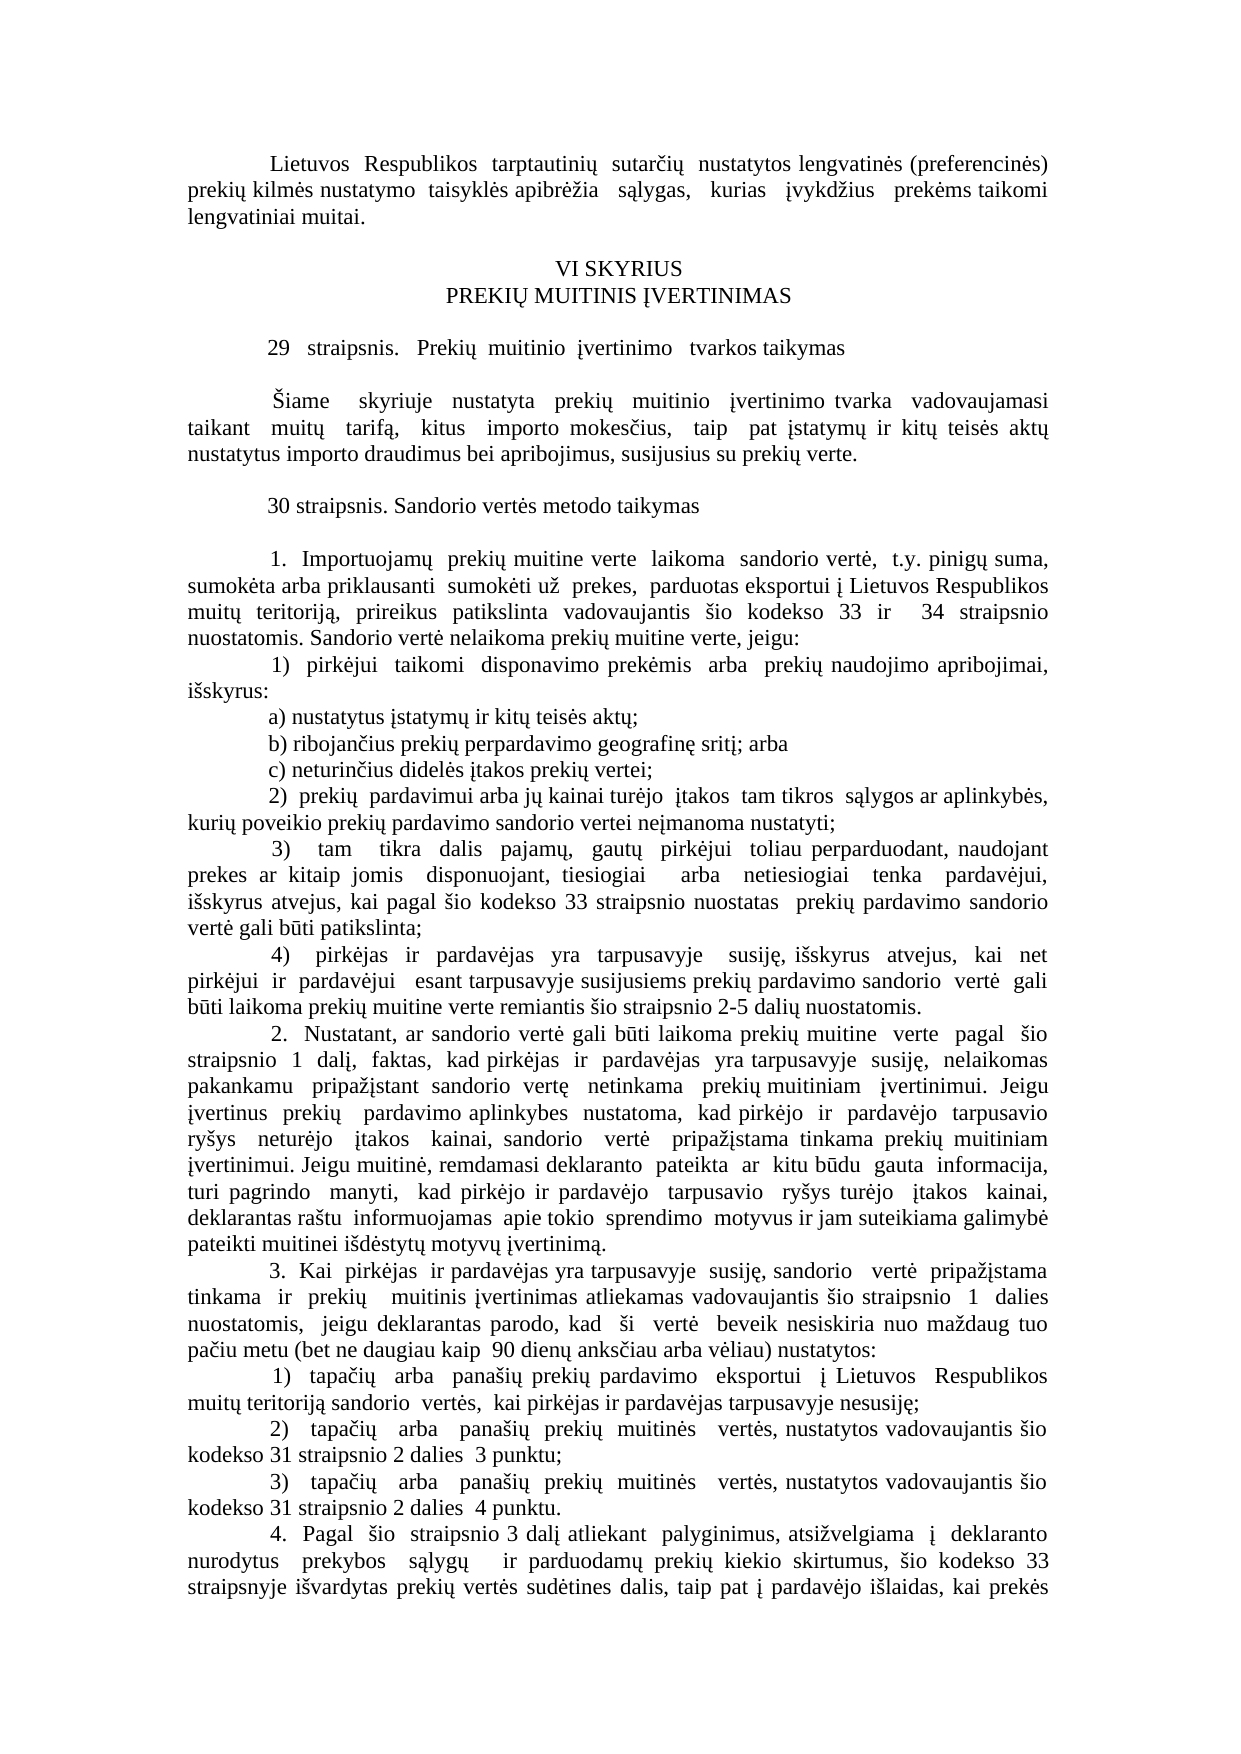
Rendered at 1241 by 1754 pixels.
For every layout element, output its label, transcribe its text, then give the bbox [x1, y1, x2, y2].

text Šiame skyriuje nustatyta prekių muitinio įvertinimo tvarka vadovaujamasi taikant muitų tarifą, kitus importo mokesčius, taip pat įstatymų ir kitų teisės aktų nustatytus importo draudimus bei apribojimus, susijusius su prekių verte. [187, 387, 1050, 466]
text 29 straipsnis. Prekių muitinio įvertinimo tvarkos taikymas [187, 334, 1050, 361]
text a) nustatytus įstatymų ir kitų teisės aktų; [187, 703, 1050, 730]
text 1) pirkėjui taikomi disponavimo prekėmis arba prekių naudojimo apribojimai, išskyrus: [187, 651, 1050, 703]
text 2) prekių pardavimui arba jų kainai turėjo įtakos tam tikros sąlygos ar aplinkybės, kurių poveikio prekių pardavimo sandorio vertei neįmanoma nustatyti; [187, 782, 1050, 835]
text 3) tapačių arba panašių prekių muitinės vertės, nustatytos vadovaujantis šio kodekso 31 straipsnio 2 dalies 4 punktu. [187, 1468, 1050, 1520]
text 2. Nustatant, ar sandorio vertė gali būti laikoma prekių muitine verte pagal šio straipsnio 1 dalį, faktas, kad pirkėjas ir pardavėjas yra tarpusavyje susiję, nelaikomas pakankamu pripažįstant sandorio vertę netinkama prekių muitiniam įvertinimui. Jeigu įvertinus prekių pardavimo aplinkybes nustatoma, kad pirkėjo ir pardavėjo tarpusavio ryšys neturėjo įtakos kainai, sandorio vertė pripažįstama tinkama prekių muitiniam įvertinimui. Jeigu muitinė, remdamasi deklaranto pateikta ar kitu būdu gauta informacija, turi pagrindo manyti, kad pirkėjo ir pardavėjo tarpusavio ryšys turėjo įtakos kainai, deklarantas raštu informuojamas apie tokio sprendimo motyvus ir jam suteikiama galimybė pateikti muitinei išdėstytų motyvų įvertinimą. [187, 1020, 1050, 1257]
text 4) pirkėjas ir pardavėjas yra tarpusavyje susiję, išskyrus atvejus, kai net pirkėjui ir pardavėjui esant tarpusavyje susijusiems prekių pardavimo sandorio vertė gali būti laikoma prekių muitine verte remiantis šio straipsnio 2-5 dalių nuostatomis. [187, 941, 1050, 1020]
text b) ribojančius prekių perpardavimo geografinę sritį; arba [187, 730, 1050, 756]
text 2) tapačių arba panašių prekių muitinės vertės, nustatytos vadovaujantis šio kodekso 31 straipsnio 2 dalies 3 punktu; [187, 1415, 1050, 1468]
text c) neturinčius didelės įtakos prekių vertei; [187, 756, 1050, 782]
text 4. Pagal šio straipsnio 3 dalį atliekant palyginimus, atsižvelgiama į deklaranto nurodytus prekybos sąlygų ir parduodamų prekių kiekio skirtumus, šio kodekso 33 straipsnyje išvardytas prekių vertės sudėtines dalis, taip pat į pardavėjo išlaidas, kai prekės [187, 1520, 1050, 1599]
text PREKIŲ MUITINIS ĮVERTINIMAS [187, 282, 1050, 308]
text VI SKYRIUS [187, 255, 1050, 282]
text Lietuvos Respublikos tarptautinių sutarčių nustatytos lengvatinės (preferencinės) prekių kilmės nustatymo taisyklės apibrėžia sąlygas, kurias įvykdžius prekėms taikomi lengvatiniai muitai. [187, 150, 1050, 229]
text 3) tam tikra dalis pajamų, gautų pirkėjui toliau perparduodant, naudojant prekes ar kitaip jomis disponuojant, tiesiogiai arba netiesiogiai tenka pardavėjui, išskyrus atvejus, kai pagal šio kodekso 33 straipsnio nuostatas prekių pardavimo sandorio vertė gali būti patikslinta; [187, 835, 1050, 941]
text 1) tapačių arba panašių prekių pardavimo eksportui į Lietuvos Respublikos muitų teritoriją sandorio vertės, kai pirkėjas ir pardavėjas tarpusavyje nesusiję; [187, 1362, 1050, 1415]
text 30 straipsnis. Sandorio vertės metodo taikymas [187, 493, 1050, 519]
text 1. Importuojamų prekių muitine verte laikoma sandorio vertė, t.y. pinigų suma, sumokėta arba priklausanti sumokėti už prekes, parduotas eksportui į Lietuvos Respublikos muitų teritoriją, prireikus patikslinta vadovaujantis šio kodekso 33 ir 34 straipsnio nuostatomis. Sandorio vertė nelaikoma prekių muitine verte, jeigu: [187, 545, 1050, 651]
text 3. Kai pirkėjas ir pardavėjas yra tarpusavyje susiję, sandorio vertė pripažįstama tinkama ir prekių muitinis įvertinimas atliekamas vadovaujantis šio straipsnio 1 dalies nuostatomis, jeigu deklarantas parodo, kad ši vertė beveik nesiskiria nuo maždaug tuo pačiu metu (bet ne daugiau kaip 90 dienų anksčiau arba vėliau) nustatytos: [187, 1257, 1050, 1362]
